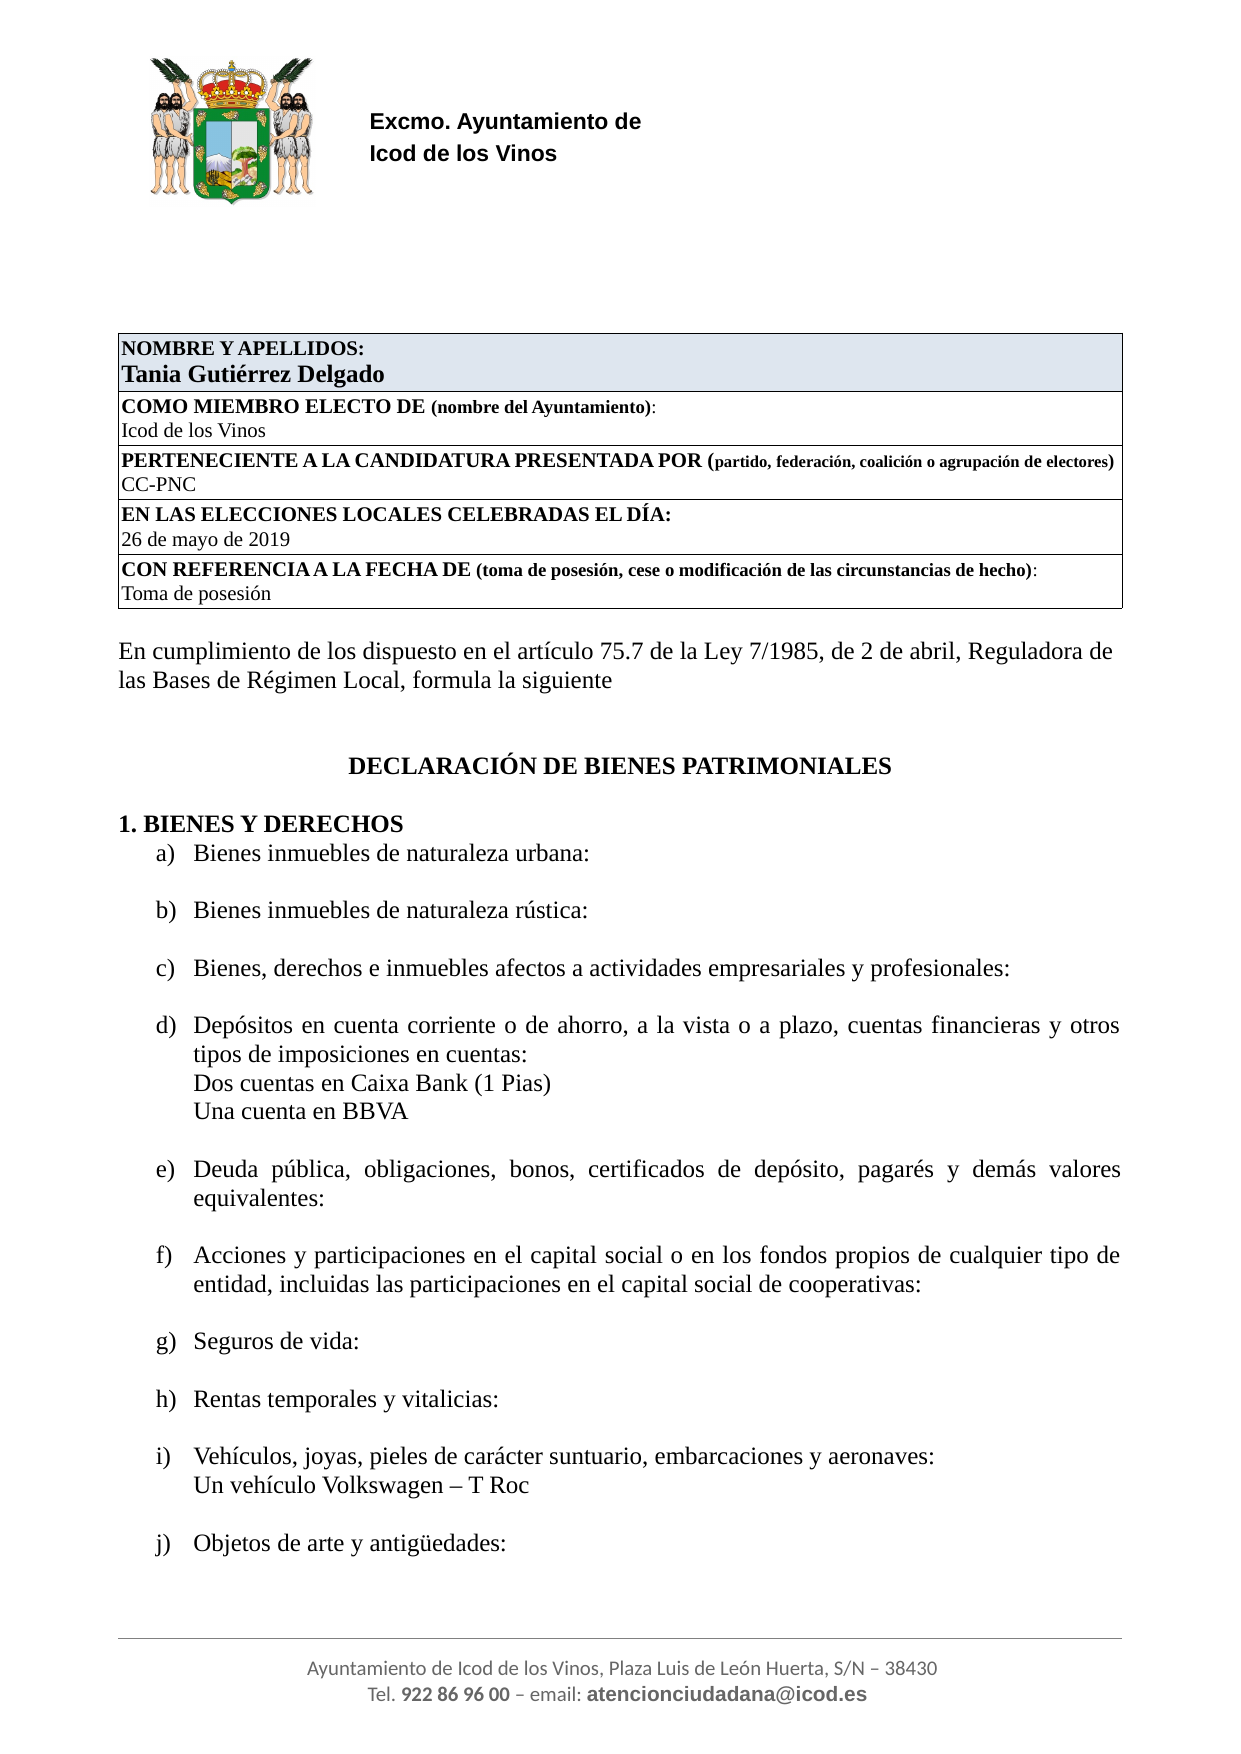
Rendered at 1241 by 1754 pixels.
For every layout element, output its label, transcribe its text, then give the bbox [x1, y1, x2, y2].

list Acciones y participaciones en el capital social o en los fondos propios de cualquier tipo de entidad, incluidas las participaciones en el capital social de cooperativas: [156, 1240, 1122, 1298]
table_cell PERTENECIENTE A LA CANDIDATURA PRESENTADA POR (partido, federación, coalición o agrupación de electores) CC-PNC [119, 446, 1122, 499]
list Un vehículo Volkswagen – T Roc [156, 1470, 1122, 1499]
table_cell COMO MIEMBRO ELECTO DE (nombre del Ayuntamiento): Icod de los Vinos [119, 392, 1122, 445]
list Una cuenta en BBVA [156, 1096, 1122, 1125]
table_cell CON REFERENCIA A LA FECHA DE (toma de posesión, cese o modificación de las circunstancias de hecho): Toma de posesión [119, 555, 1122, 607]
list Bienes inmuebles de naturaleza rústica: [156, 895, 1122, 924]
table_header NOMBRE Y APELLIDOS: Tania Gutiérrez Delgado [119, 334, 1122, 391]
list Objetos de arte y antigüedades: [156, 1528, 1122, 1556]
list Bienes inmuebles de naturaleza urbana: [156, 838, 1122, 866]
text 1. BIENES Y DERECHOS [118, 809, 1122, 838]
list Vehículos, joyas, pieles de carácter suntuario, embarcaciones y aeronaves: [156, 1441, 1122, 1470]
list Seguros de vida: [156, 1326, 1122, 1355]
text En cumplimiento de los dispuesto en el artículo 75.7 de la Ley 7/1985, de 2 de abril, Reguladora de las Bases de Régimen Local, formula la siguiente [118, 636, 1122, 694]
list Dos cuentas en Caixa Bank (1 Pias) [156, 1068, 1122, 1096]
picture [149, 56, 316, 207]
list Deuda pública, obligaciones, bonos, certificados de depósito, pagarés y demás valores equivalentes: [156, 1154, 1122, 1211]
list Bienes, derechos e inmuebles afectos a actividades empresariales y profesionales: [156, 953, 1122, 981]
table_cell EN LAS ELECCIONES LOCALES CELEBRADAS EL DÍA: 26 de mayo de 2019 [119, 500, 1122, 553]
text DECLARACIÓN DE BIENES PATRIMONIALES [118, 751, 1122, 780]
list Rentas temporales y vitalicias: [156, 1384, 1122, 1413]
list Depósitos en cuenta corriente o de ahorro, a la vista o a plazo, cuentas financieras y otros tipos de imposiciones en cuentas: [156, 1010, 1122, 1068]
